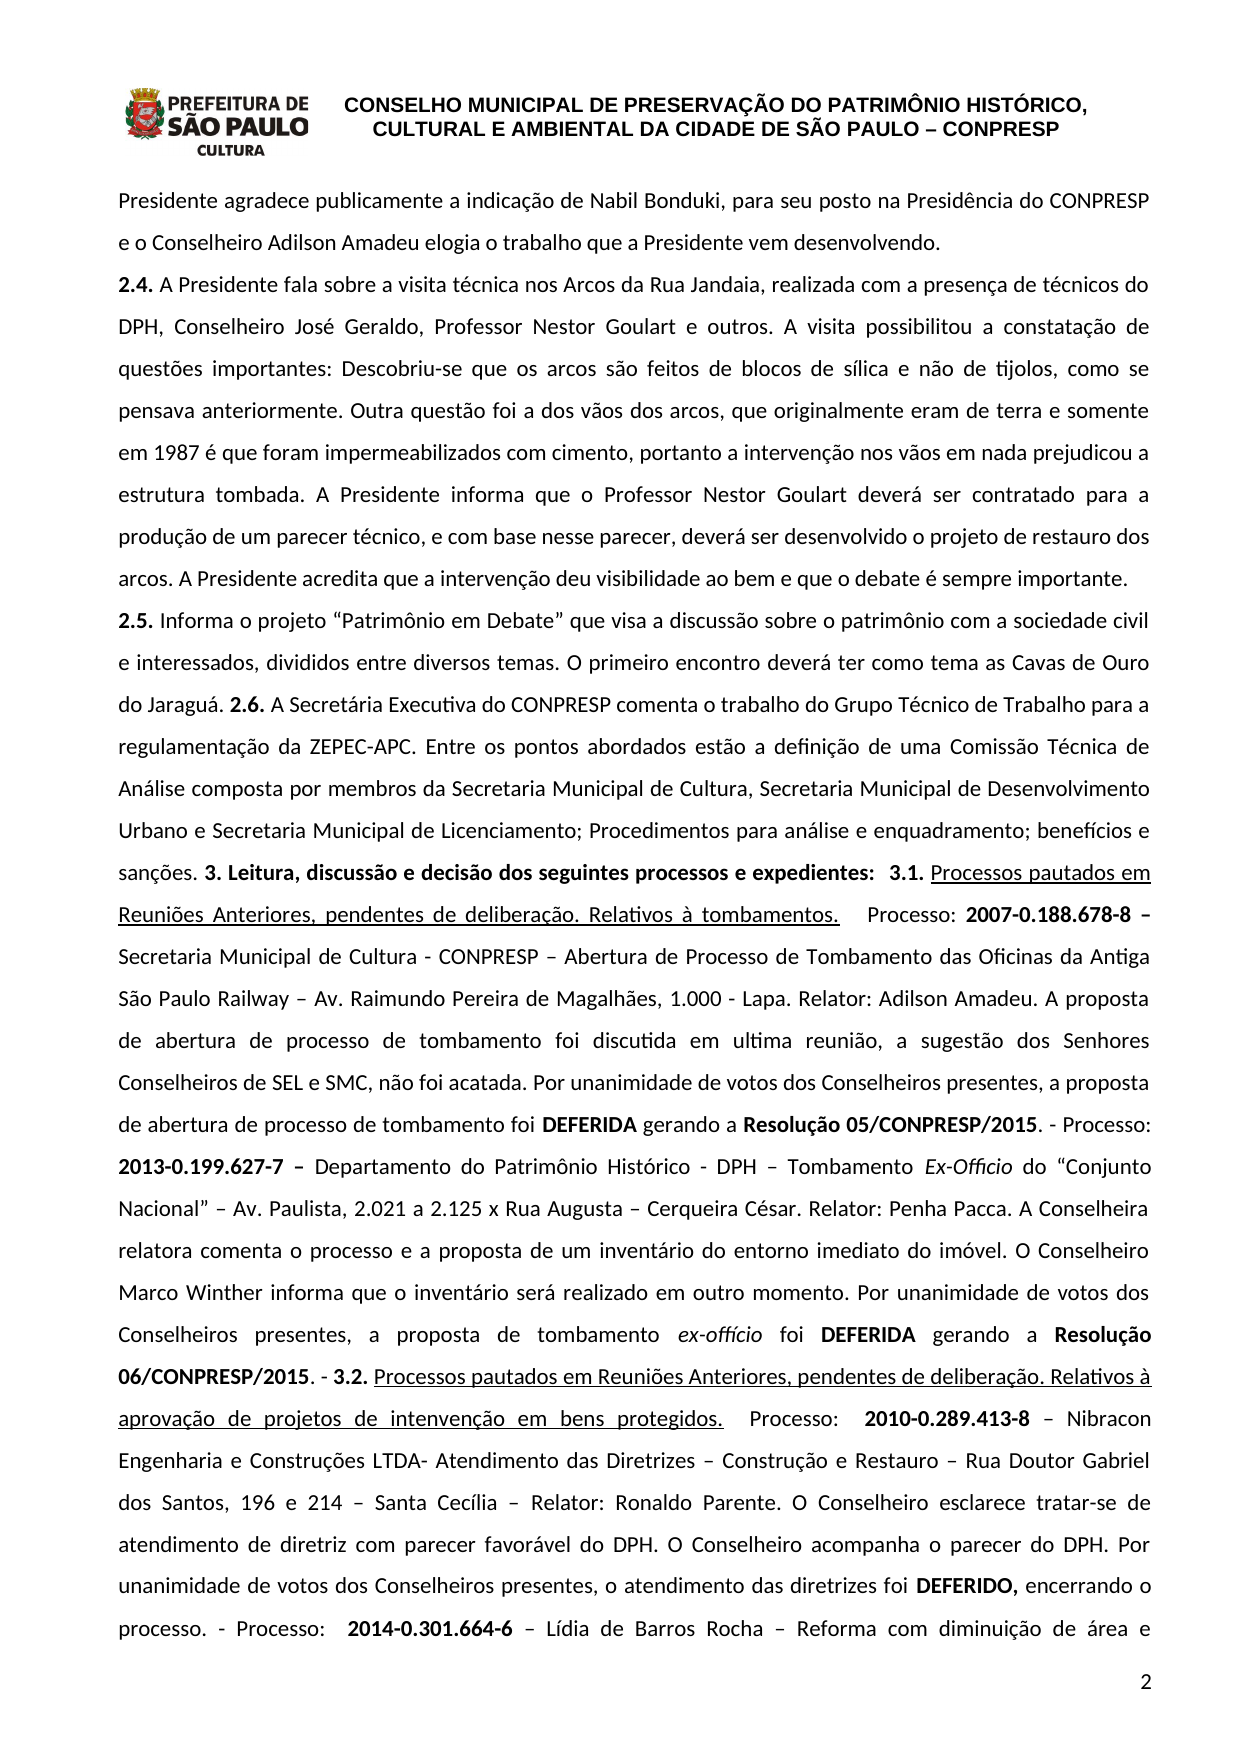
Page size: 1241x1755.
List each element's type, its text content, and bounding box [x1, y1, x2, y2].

text 2.4. A Presidente fala sobre a visita técnica nos Arcos da Rua Jandaia, realizada com a presença de técnicos do DPH, Conselheiro José Geraldo, Professor Nestor Goulart e outros. A visita possibilitou a constatação de questões importantes: Descobriu-se que os arcos são feitos de blocos de sílica e não de tijolos, como se pensava anteriormente. Outra questão foi a dos vãos dos arcos, que originalmente eram de terra e somente em 1987 é que foram impermeabilizados com cimento, portanto a intervenção nos vãos em nada prejudicou a estrutura tombada. A Presidente informa que o Professor Nestor Goulart deverá ser contratado para a produção de um parecer técnico, e com base nesse parecer, deverá ser desenvolvido o projeto de restauro dos arcos. A Presidente acredita que a intervenção deu visibilidade ao bem e que o debate é sempre importante. [118, 270, 1152, 592]
text Presidente agradece publicamente a indicação de Nabil Bonduki, para seu posto na Presidência do CONPRESP e o Conselheiro Adilson Amadeu elogia o trabalho que a Presidente vem desenvolvendo. [118, 186, 1152, 256]
text 2.5. Informa o projeto “Patrimônio em Debate” que visa a discussão sobre o patrimônio com a sociedade civil e interessados, divididos entre diversos temas. O primeiro encontro deverá ter como tema as Cavas de Ouro do Jaraguá. 2.6. A Secretária Executiva do CONPRESP comenta o trabalho do Grupo Técnico de Trabalho para a regulamentação da ZEPEC-APC. Entre os pontos abordados estão a definição de uma Comissão Técnica de Análise composta por membros da Secretaria Municipal de Cultura, Secretaria Municipal de Desenvolvimento Urbano e Secretaria Municipal de Licenciamento; Procedimentos para análise e enquadramento; benefícios e sanções. 3. Leitura, discussão e decisão dos seguintes processos e expedientes: 3.1. Processos pautados em Reuniões Anteriores, pendentes de deliberação. Relativos à tombamentos. Processo: 2007-0.188.678-8 – Secretaria Municipal de Cultura - CONPRESP – Abertura de Processo de Tombamento das Oficinas da Antiga São Paulo Railway – Av. Raimundo Pereira de Magalhães, 1.000 - Lapa. Relator: Adilson Amadeu. A proposta de abertura de processo de tombamento foi discutida em ultima reunião, a sugestão dos Senhores Conselheiros de SEL e SMC, não foi acatada. Por unanimidade de votos dos Conselheiros presentes, a proposta de abertura de processo de tombamento foi DEFERIDA gerando a Resolução 05/CONPRESP/2015. - Processo: 2013-0.199.627-7 – Departamento do Patrimônio Histórico - DPH – Tombamento Ex-Officio do “Conjunto Nacional” – Av. Paulista, 2.021 a 2.125 x Rua Augusta – Cerqueira César. Relator: Penha Pacca. A Conselheira relatora comenta o processo e a proposta de um inventário do entorno imediato do imóvel. O Conselheiro Marco Winther informa que o inventário será realizado em outro momento. Por unanimidade de votos dos Conselheiros presentes, a proposta de tombamento ex-offício foi DEFERIDA gerando a Resolução 06/CONPRESP/2015. - 3.2. Processos pautados em Reuniões Anteriores, pendentes de deliberação. Relativos à aprovação de projetos de intenvenção em bens protegidos. Processo: 2010-0.289.413-8 – Nibracon Engenharia e Construções LTDA- Atendimento das Diretrizes – Construção e Restauro – Rua Doutor Gabriel dos Santos, 196 e 214 – Santa Cecília – Relator: Ronaldo Parente. O Conselheiro esclarece tratar-se de atendimento de diretriz com parecer favorável do DPH. O Conselheiro acompanha o parecer do DPH. Por unanimidade de votos dos Conselheiros presentes, o atendimento das diretrizes foi DEFERIDO, encerrando o processo. - Processo: 2014-0.301.664-6 – Lídia de Barros Rocha – Reforma com diminuição de área e [118, 606, 1152, 1642]
